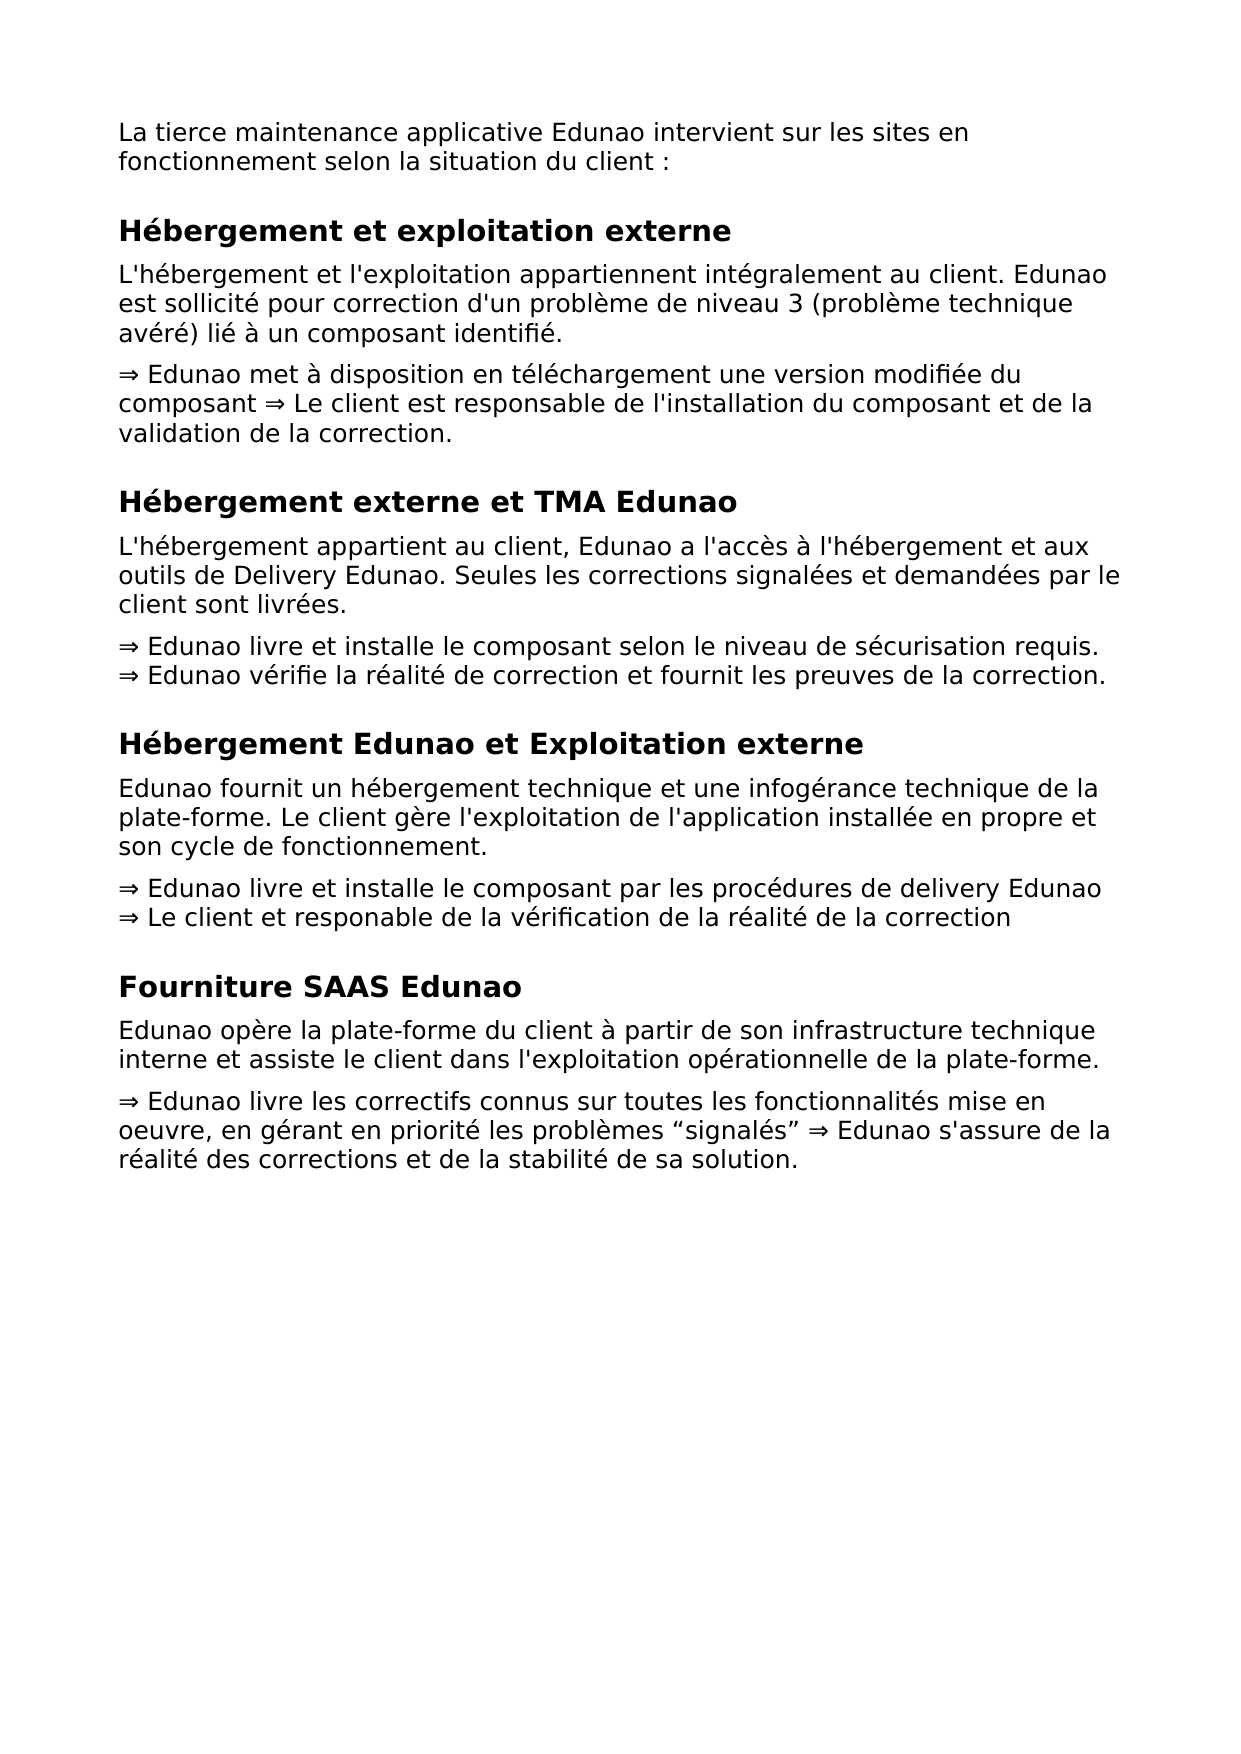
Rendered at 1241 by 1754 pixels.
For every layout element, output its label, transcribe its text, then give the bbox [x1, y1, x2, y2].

subtitle Hébergement et exploitation externe [118, 214, 1122, 248]
subtitle Hébergement Edunao et Exploitation externe [118, 728, 1122, 762]
text Edunao fournit un hébergement technique et une infogérance technique de la plate-forme. Le client gère l'exploitation de l'application installée en propre et son cycle de fonctionnement. [118, 774, 1122, 862]
text L'hébergement et l'exploitation appartiennent intégralement au client. Edunao est sollicité pour correction d'un problème de niveau 3 (problème technique avéré) lié à un composant identifié. [118, 260, 1122, 348]
text La tierce maintenance applicative Edunao intervient sur les sites en fonctionnement selon la situation du client : [118, 118, 1122, 176]
text ⇒ Edunao met à disposition en téléchargement une version modifiée du composant ⇒ Le client est responsable de l'installation du composant et de la validation de la correction. [118, 360, 1122, 448]
text L'hébergement appartient au client, Edunao a l'accès à l'hébergement et aux outils de Delivery Edunao. Seules les corrections signalées et demandées par le client sont livrées. [118, 532, 1122, 619]
subtitle Fourniture SAAS Edunao [118, 970, 1122, 1004]
text ⇒ Edunao livre et installe le composant par les procédures de delivery Edunao ⇒ Le client et responable de la vérification de la réalité de la correction [118, 874, 1122, 932]
text ⇒ Edunao livre les correctifs connus sur toutes les fonctionnalités mise en oeuvre, en gérant en priorité les problèmes “signalés” ⇒ Edunao s'assure de la réalité des corrections et de la stabilité de sa solution. [118, 1087, 1122, 1175]
text ⇒ Edunao livre et installe le composant selon le niveau de sécurisation requis. ⇒ Edunao vérifie la réalité de correction et fournit les preuves de la correction. [118, 632, 1122, 690]
text Edunao opère la plate-forme du client à partir de son infrastructure technique interne et assiste le client dans l'exploitation opérationnelle de la plate-forme. [118, 1016, 1122, 1075]
subtitle Hébergement externe et TMA Edunao [118, 485, 1122, 519]
